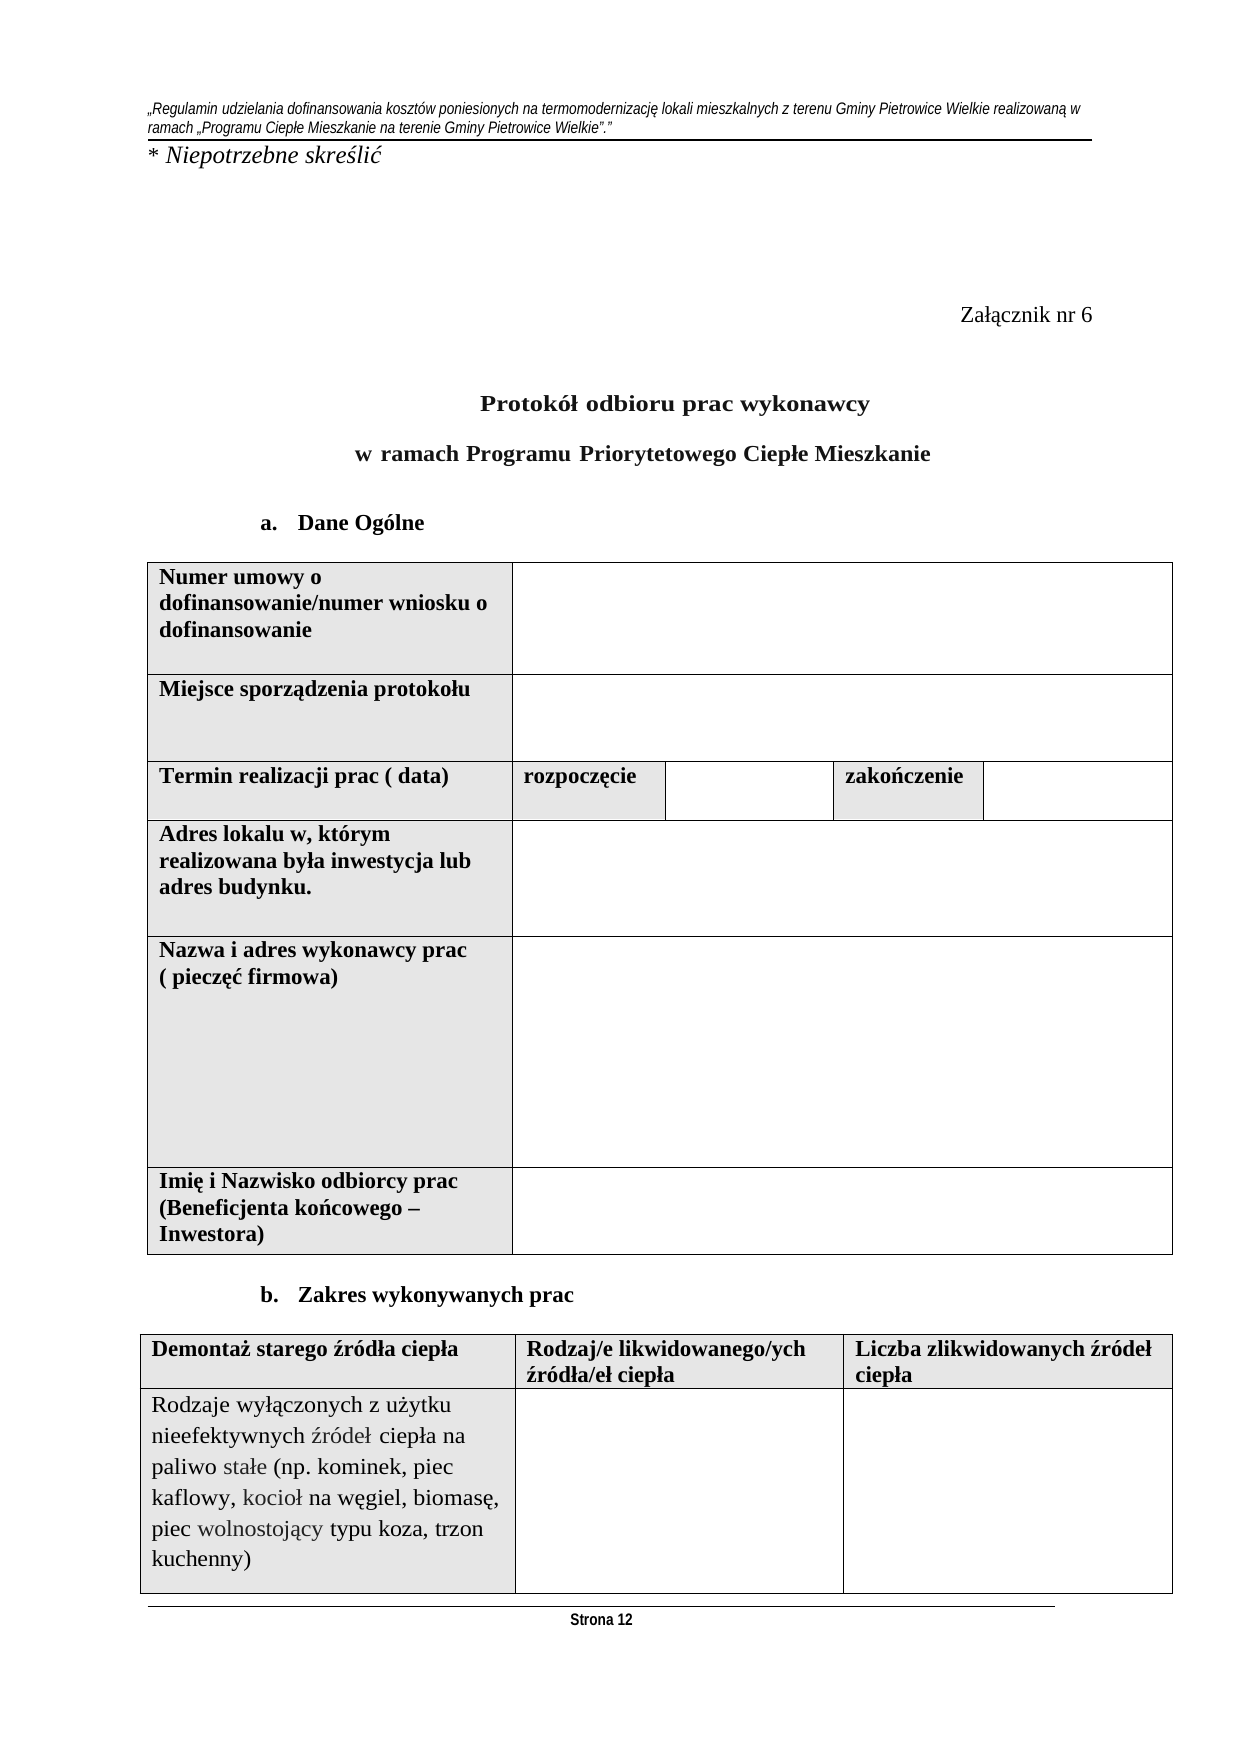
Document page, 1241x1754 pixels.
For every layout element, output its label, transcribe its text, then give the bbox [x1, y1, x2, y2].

table_cell [844, 1389, 1172, 1593]
table_cell [513, 1168, 1172, 1254]
table_header Numer umowy o dofinansowanie/numer wniosku o dofinansowanie [148, 563, 512, 674]
table_cell Imię i Nazwisko odbiorcy prac (Beneficjenta końcowego – Inwestora) [148, 1168, 512, 1254]
list Dane Ogólne [260, 509, 1092, 536]
table_cell [666, 762, 833, 819]
table_header [513, 563, 1172, 674]
table_cell [984, 762, 1172, 819]
table_cell [513, 821, 1172, 936]
text Protokół odbioru prac wykonawcy [258, 390, 1092, 416]
table_header Liczba zlikwidowanych źródeł ciepła [844, 1335, 1172, 1388]
table_cell zakończenie [834, 762, 983, 819]
table_header Rodzaj/e likwidowanego/ych źródła/eł ciepła [516, 1335, 843, 1388]
table_header Demontaż starego źródła ciepła [141, 1335, 515, 1388]
text w ramach Programu Priorytetowego Ciepłe Mieszkanie [193, 440, 1092, 466]
table_cell [513, 675, 1172, 761]
table_cell Miejsce sporządzenia protokołu [148, 675, 512, 761]
list Zakres wykonywanych prac [260, 1281, 1092, 1308]
text Załącznik nr 6 [148, 301, 1092, 327]
table_cell rozpoczęcie [513, 762, 665, 819]
table_cell Termin realizacji prac ( data) [148, 762, 512, 819]
table_cell Rodzaje wyłączonych z użytku nieefektywnych źródeł ciepła na paliwo stałe (np. kominek, piec kaflowy, kocioł na węgiel, biomasę, piec wolnostojący typu koza, trzon kuchenny) [141, 1389, 515, 1593]
text * Niepotrzebne skreślić [148, 141, 1092, 169]
table_cell Nazwa i adres wykonawcy prac ( pieczęć firmowa) [148, 937, 512, 1167]
table_cell [513, 937, 1172, 1167]
table_cell [516, 1389, 843, 1593]
table_cell Adres lokalu w, którym realizowana była inwestycja lub adres budynku. [148, 821, 512, 936]
